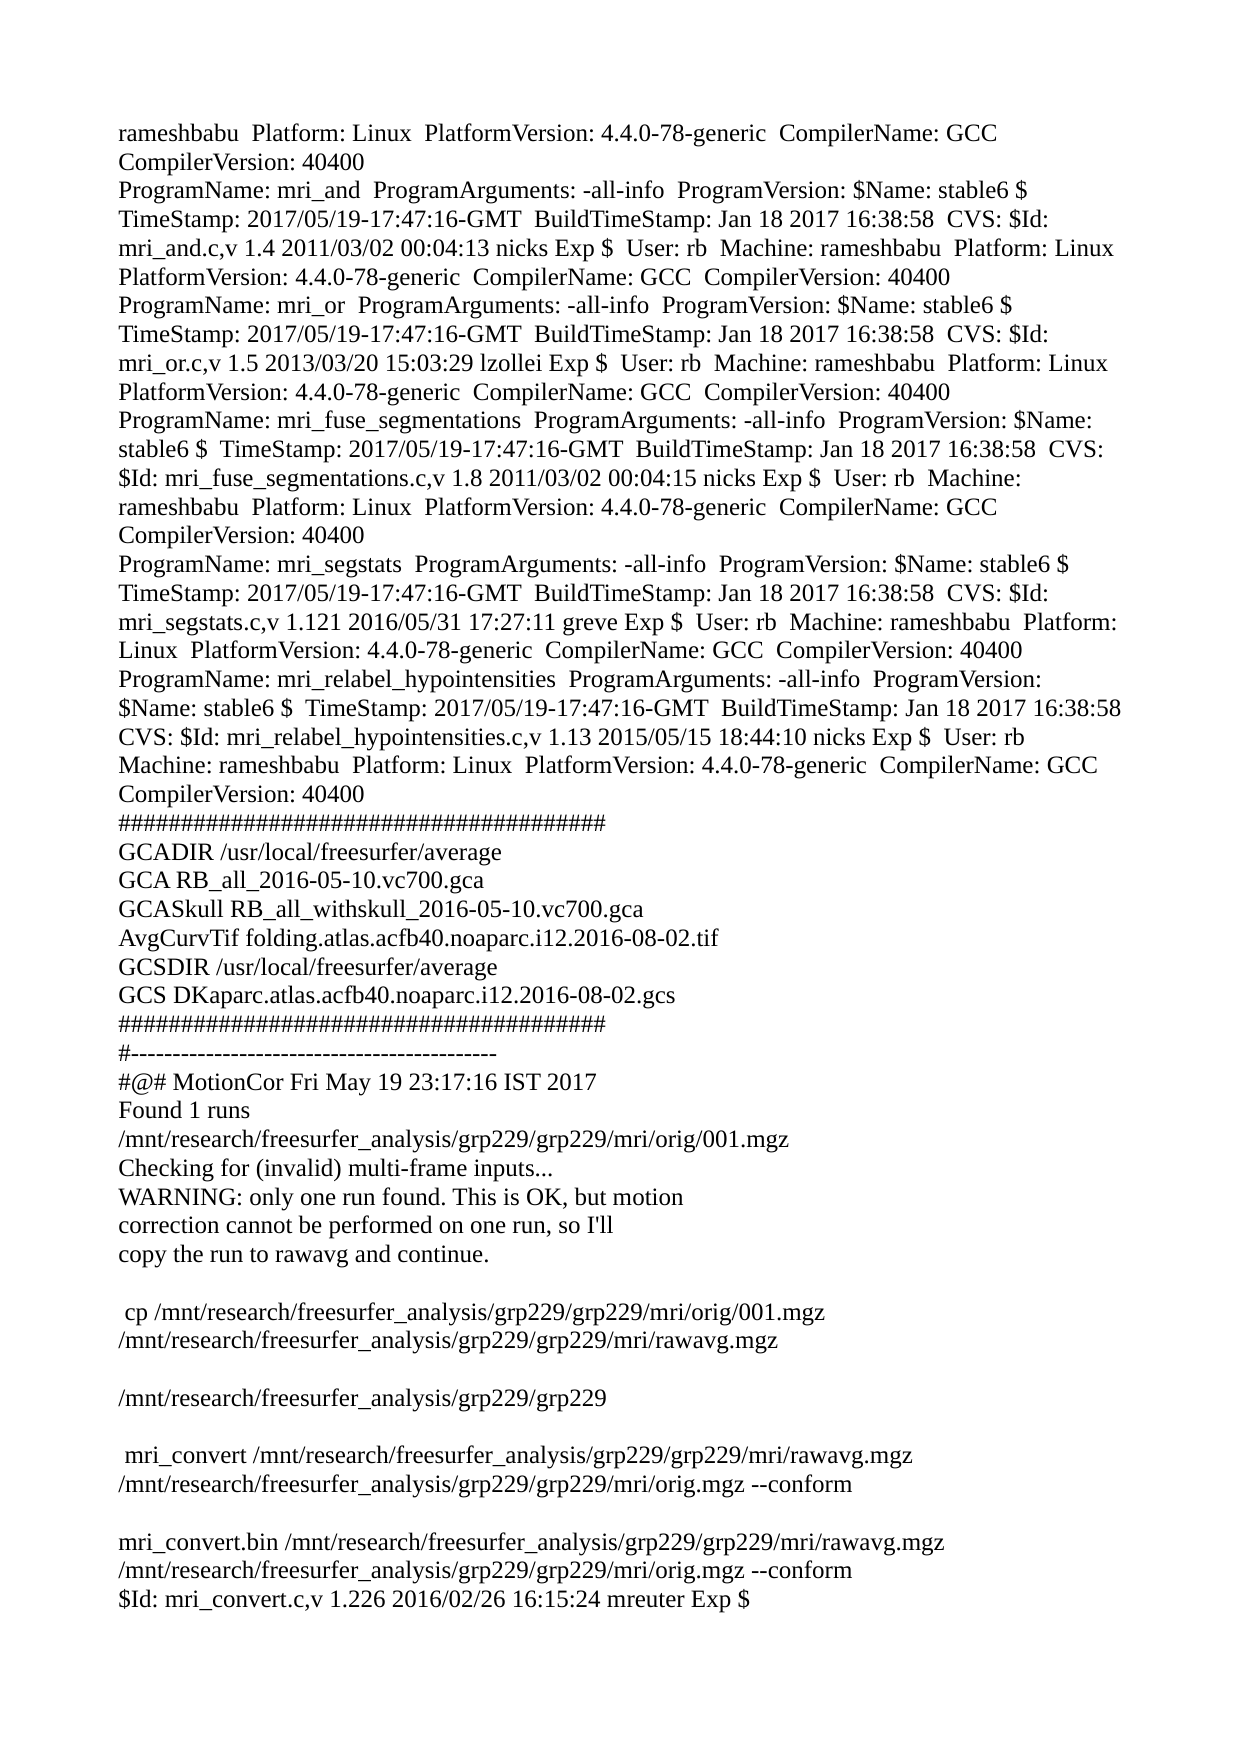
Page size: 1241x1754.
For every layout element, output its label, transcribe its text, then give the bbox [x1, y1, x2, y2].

text $Id: mri_convert.c,v 1.226 2016/02/26 16:15:24 mreuter Exp $ [118, 1584, 1122, 1613]
text /mnt/research/freesurfer_analysis/grp229/grp229 [118, 1383, 1122, 1412]
text GCA RB_all_2016-05-10.vc700.gca [118, 866, 1122, 894]
text /mnt/research/freesurfer_analysis/grp229/grp229/mri/orig/001.mgz [118, 1124, 1122, 1153]
text #-------------------------------------------- [118, 1038, 1122, 1067]
text GCSDIR /usr/local/freesurfer/average [118, 952, 1122, 981]
text correction cannot be performed on one run, so I'll [118, 1211, 1122, 1239]
text rameshbabu Platform: Linux PlatformVersion: 4.4.0-78-generic CompilerName: GCC CompilerVersion: 40400 [118, 118, 1122, 176]
text ProgramName: mri_relabel_hypointensities ProgramArguments: -all-info ProgramVersion: $Name: stable6 $ TimeStamp: 2017/05/19-17:47:16-GMT BuildTimeStamp: Jan 18 2017 16:38:58 CVS: $Id: mri_relabel_hypointensities.c,v 1.13 2015/05/15 18:44:10 nicks Exp $ User: rb Machine: rameshbabu Platform: Linux PlatformVersion: 4.4.0-78-generic CompilerName: GCC CompilerVersion: 40400 [118, 664, 1122, 808]
text GCASkull RB_all_withskull_2016-05-10.vc700.gca [118, 894, 1122, 923]
text ProgramName: mri_or ProgramArguments: -all-info ProgramVersion: $Name: stable6 $ TimeStamp: 2017/05/19-17:47:16-GMT BuildTimeStamp: Jan 18 2017 16:38:58 CVS: $Id: mri_or.c,v 1.5 2013/03/20 15:03:29 lzollei Exp $ User: rb Machine: rameshbabu Platform: Linux PlatformVersion: 4.4.0-78-generic CompilerName: GCC CompilerVersion: 40400 [118, 291, 1122, 406]
text GCADIR /usr/local/freesurfer/average [118, 837, 1122, 866]
text ProgramName: mri_and ProgramArguments: -all-info ProgramVersion: $Name: stable6 $ TimeStamp: 2017/05/19-17:47:16-GMT BuildTimeStamp: Jan 18 2017 16:38:58 CVS: $Id: mri_and.c,v 1.4 2011/03/02 00:04:13 nicks Exp $ User: rb Machine: rameshbabu Platform: Linux PlatformVersion: 4.4.0-78-generic CompilerName: GCC CompilerVersion: 40400 [118, 176, 1122, 291]
text GCS DKaparc.atlas.acfb40.noaparc.i12.2016-08-02.gcs [118, 981, 1122, 1009]
text ProgramName: mri_segstats ProgramArguments: -all-info ProgramVersion: $Name: stable6 $ TimeStamp: 2017/05/19-17:47:16-GMT BuildTimeStamp: Jan 18 2017 16:38:58 CVS: $Id: mri_segstats.c,v 1.121 2016/05/31 17:27:11 greve Exp $ User: rb Machine: rameshbabu Platform: Linux PlatformVersion: 4.4.0-78-generic CompilerName: GCC CompilerVersion: 40400 [118, 549, 1122, 664]
text ####################################### [118, 808, 1122, 837]
text mri_convert /mnt/research/freesurfer_analysis/grp229/grp229/mri/rawavg.mgz /mnt/research/freesurfer_analysis/grp229/grp229/mri/orig.mgz --conform [118, 1441, 1122, 1498]
text cp /mnt/research/freesurfer_analysis/grp229/grp229/mri/orig/001.mgz /mnt/research/freesurfer_analysis/grp229/grp229/mri/rawavg.mgz [118, 1297, 1122, 1354]
text #@# MotionCor Fri May 19 23:17:16 IST 2017 [118, 1067, 1122, 1096]
text copy the run to rawavg and continue. [118, 1239, 1122, 1268]
text AvgCurvTif folding.atlas.acfb40.noaparc.i12.2016-08-02.tif [118, 923, 1122, 952]
text ProgramName: mri_fuse_segmentations ProgramArguments: -all-info ProgramVersion: $Name: stable6 $ TimeStamp: 2017/05/19-17:47:16-GMT BuildTimeStamp: Jan 18 2017 16:38:58 CVS: $Id: mri_fuse_segmentations.c,v 1.8 2011/03/02 00:04:15 nicks Exp $ User: rb Machine: rameshbabu Platform: Linux PlatformVersion: 4.4.0-78-generic CompilerName: GCC CompilerVersion: 40400 [118, 406, 1122, 549]
text Checking for (invalid) multi-frame inputs... [118, 1153, 1122, 1182]
text ####################################### [118, 1009, 1122, 1038]
text mri_convert.bin /mnt/research/freesurfer_analysis/grp229/grp229/mri/rawavg.mgz /mnt/research/freesurfer_analysis/grp229/grp229/mri/orig.mgz --conform [118, 1527, 1122, 1584]
text Found 1 runs [118, 1096, 1122, 1124]
text WARNING: only one run found. This is OK, but motion [118, 1182, 1122, 1211]
